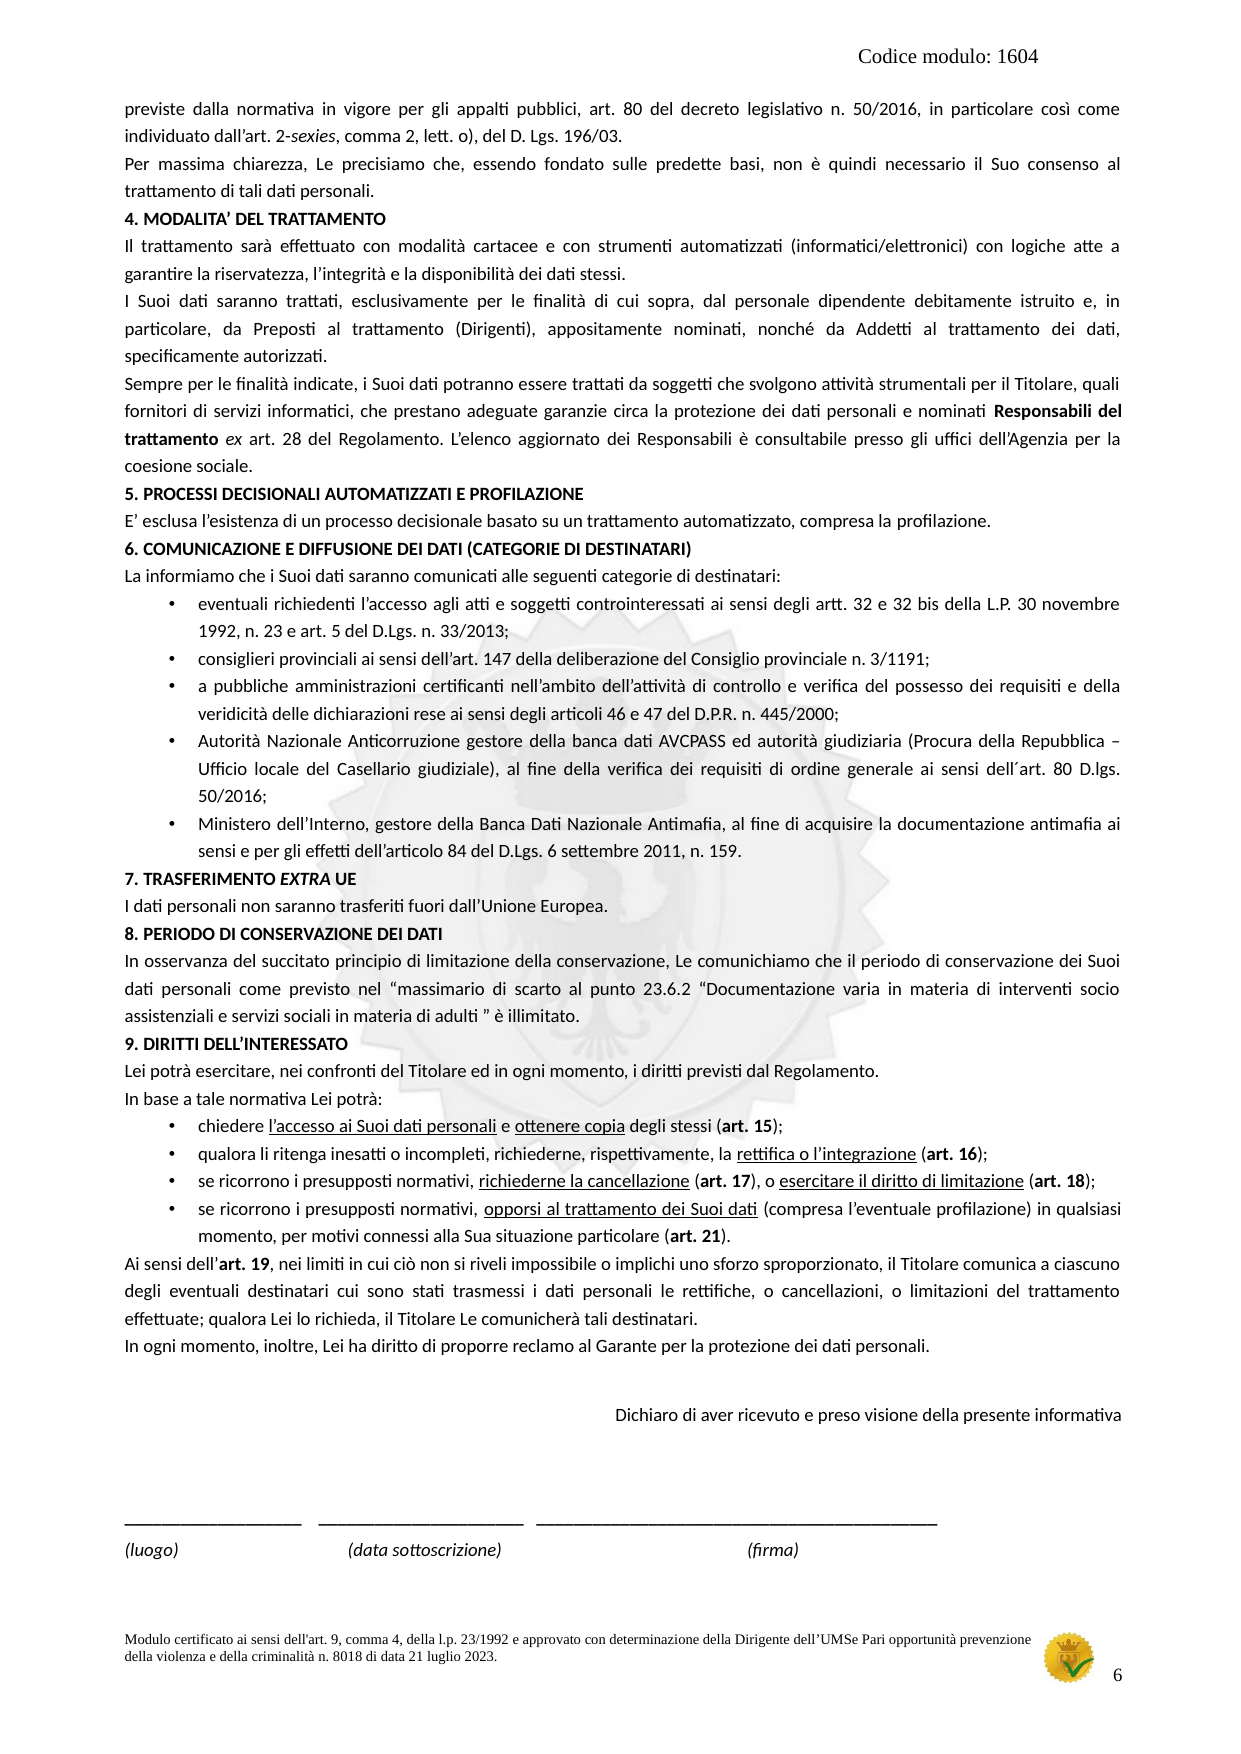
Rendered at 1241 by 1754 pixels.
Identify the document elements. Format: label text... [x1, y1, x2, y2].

picture [124, 890, 1122, 895]
text In base a tale normativa Lei potrà: [124, 1087, 1122, 1110]
picture [124, 560, 1122, 565]
picture [124, 230, 1122, 235]
list qualora li ritenga inesatti o incompleti, richiederne, rispettivamente, la rettifica o l’integrazione (art. 16); [168, 1142, 1122, 1165]
list se ricorrono i presupposti normativi, richiederne la cancellazione (art. 17), o esercitare il diritto di limitazione (art. 18); [168, 1170, 1122, 1193]
text ___________________ ______________________ ___________________________________________ [124, 1482, 1122, 1528]
text 7. TRASFERIMENTO EXTRA UE [124, 867, 1122, 890]
text previste dalla normativa in vigore per gli appalti pubblici, art. 80 del decreto legislativo n. 50/2016, in particolare così come individuato dall’art. 2-sexies, comma 2, lett. o), del D. Lgs. 196/03. [124, 97, 1122, 148]
picture [124, 478, 1122, 482]
picture [124, 1083, 1122, 1087]
text 8. PERIODO DI CONSERVAZIONE DEI DATI [124, 922, 1122, 945]
text In osservanza del succitato principio di limitazione della conservazione, Le comunichiamo che il periodo di conservazione dei Suoi dati personali come previsto nel “massimario di scarto al punto 23.6.2 “Documentazione varia in materia di interventi socio assistenziali e servizi sociali in materia di adulti ” è illimitato. [124, 950, 1122, 1028]
picture [124, 1528, 1122, 1538]
list chiedere l’accesso ai Suoi dati personali e ottenere copia degli stessi (art. 15); [168, 1115, 1122, 1138]
picture [124, 1028, 1122, 1032]
list Autorità Nazionale Anticorruzione gestore della banca dati AVCPASS ed autorità giudiziaria (Procura della Repubblica – Ufficio locale del Casellario giudiziale), al fine della verifica dei requisiti di ordine generale ai sensi dell´art. 80 D.lgs. 50/2016; [168, 730, 1122, 808]
text I Suoi dati saranno trattati, esclusivamente per le finalità di cui sopra, dal personale dipendente debitamente istruito e, in particolare, da Preposti al trattamento (Dirigenti), appositamente nominati, nonché da Addetti al trattamento dei dati, specificamente autorizzati. [124, 290, 1122, 368]
picture [124, 533, 1122, 537]
picture [124, 1330, 1122, 1335]
text Sempre per le finalità indicate, i Suoi dati potranno essere trattati da soggetti che svolgono attività strumentali per il Titolare, quali fornitori di servizi informatici, che prestano adeguate garanzie circa la protezione dei dati personali e nominati Responsabili del trattamento ex art. 28 del Regolamento. L’elenco aggiornato dei Responsabili è consultabile presso gli uffici dell’Agenzia per la coesione sociale. [124, 372, 1122, 478]
text 9. DIRITTI DELL’INTERESSATO [124, 1032, 1122, 1055]
text 6. COMUNICAZIONE E DIFFUSIONE DEI DATI (CATEGORIE DI DESTINATARI) [124, 537, 1122, 560]
picture [124, 1055, 1122, 1060]
picture [124, 44, 1122, 97]
picture [124, 285, 1122, 290]
list eventuali richiedenti l’accesso agli atti e soggetti controinteressati ai sensi degli artt. 32 e 32 bis della L.P. 30 novembre 1992, n. 23 e art. 5 del D.Lgs. n. 33/2013; [168, 592, 1122, 643]
text Per massima chiarezza, Le precisiamo che, essendo fondato sulle predette basi, non è quindi necessario il Suo consenso al trattamento di tali dati personali. [124, 152, 1122, 203]
picture [124, 1561, 1122, 1713]
list consiglieri provinciali ai sensi dell’art. 147 della deliberazione del Consiglio provinciale n. 3/1191; [168, 647, 1122, 670]
text Lei potrà esercitare, nei confronti del Titolare ed in ogni momento, i diritti previsti dal Regolamento. [124, 1060, 1122, 1083]
list se ricorrono i presupposti normativi, opporsi al trattamento dei Suoi dati (compresa l’eventuale profilazione) in qualsiasi momento, per motivi connessi alla Sua situazione particolare (art. 21). [168, 1197, 1122, 1248]
text Il trattamento sarà effettuato con modalità cartacee e con strumenti automatizzati (informatici/elettronici) con logiche atte a garantire la riservatezza, l’integrità e la disponibilità dei dati stessi. [124, 235, 1122, 285]
picture [124, 918, 1122, 922]
text Ai sensi dell’art. 19, nei limiti in cui ciò non si riveli impossibile o implichi uno sforzo sproporzionato, il Titolare comunica a ciascuno degli eventuali destinatari cui sono stati trasmessi i dati personali le rettifiche, o cancellazioni, o limitazioni del trattamento effettuate; qualora Lei lo richieda, il Titolare Le comunicherà tali destinatari. [124, 1252, 1122, 1330]
text 5. PROCESSI DECISIONALI AUTOMATIZZATI E PROFILAZIONE [124, 482, 1122, 505]
picture [124, 588, 1122, 867]
text I dati personali non saranno trasferiti fuori dall’Unione Europea. [124, 895, 1122, 918]
text In ogni momento, inoltre, Lei ha diritto di proporre reclamo al Garante per la protezione dei dati personali. [124, 1335, 1122, 1358]
picture [124, 203, 1122, 207]
text Dichiaro di aver ricevuto e preso visione della presente informativa [124, 1403, 1122, 1426]
picture [124, 945, 1122, 950]
picture [124, 1110, 1122, 1252]
picture [124, 368, 1122, 372]
list Ministero dell’Interno, gestore della Banca Dati Nazionale Antimafia, al fine di acquisire la documentazione antimafia ai sensi e per gli effetti dell’articolo 84 del D.Lgs. 6 settembre 2011, n. 159. [168, 812, 1122, 863]
list a pubbliche amministrazioni certificanti nell’ambito dell’attività di controllo e verifica del possesso dei requisiti e della veridicità delle dichiarazioni rese ai sensi degli articoli 46 e 47 del D.P.R. n. 445/2000; [168, 675, 1122, 725]
text (luogo) (data sottoscrizione) (firma) [124, 1538, 1122, 1561]
picture [124, 148, 1122, 152]
picture [124, 1358, 1122, 1403]
text E’ esclusa l’esistenza di un processo decisionale basato su un trattamento automatizzato, compresa la profilazione. [124, 510, 1122, 533]
picture [124, 505, 1122, 510]
text La informiamo che i Suoi dati saranno comunicati alle seguenti categorie di destinatari: [124, 565, 1122, 588]
picture [124, 1426, 1122, 1482]
text 4. MODALITA’ DEL TRATTAMENTO [124, 207, 1122, 230]
